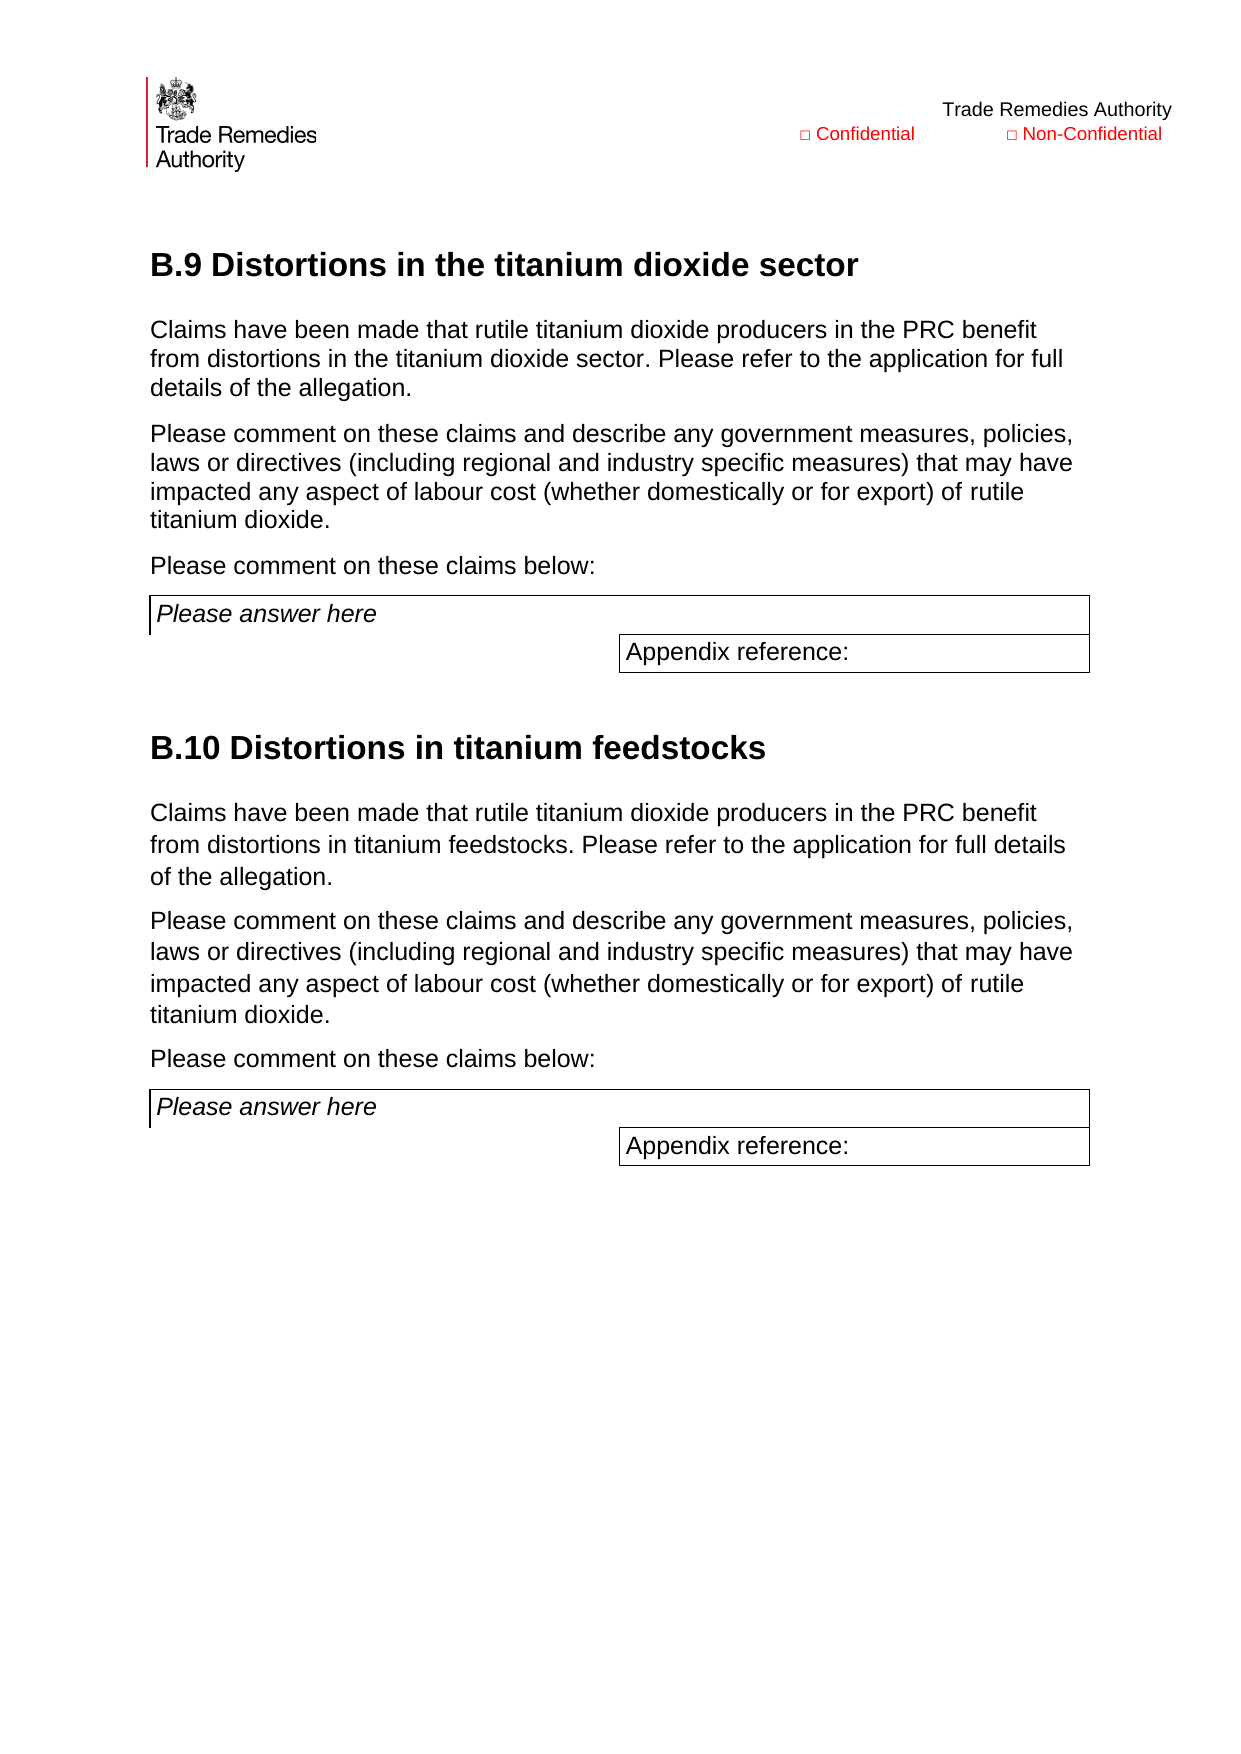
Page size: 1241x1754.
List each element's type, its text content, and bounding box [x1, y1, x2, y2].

table_cell Appendix reference: [620, 635, 1089, 672]
table_cell [150, 1128, 619, 1165]
table_header Please answer here [151, 1090, 1089, 1127]
subtitle B.9 Distortions in the titanium dioxide sector [150, 245, 1090, 283]
text Claims have been made that rutile titanium dioxide producers in the PRC benefit from distortions in titanium feedstocks. Please refer to the application for full details of the allegation. [150, 798, 1090, 890]
table_cell Appendix reference: [620, 1128, 1089, 1165]
text Please comment on these claims and describe any government measures, policies, laws or directives (including regional and industry specific measures) that may have impacted any aspect of labour cost (whether domestically or for export) of rutile titanium dioxide. [150, 419, 1090, 534]
text Please comment on these claims below: [150, 1044, 1090, 1073]
text Please comment on these claims below: [150, 551, 1090, 580]
table_cell [150, 635, 619, 672]
text Claims have been made that rutile titanium dioxide producers in the PRC benefit from distortions in the titanium dioxide sector. Please refer to the application for full details of the allegation. [150, 315, 1090, 402]
subtitle B.10 Distortions in titanium feedstocks [150, 728, 1090, 767]
table_header Please answer here [151, 596, 1089, 633]
text Please comment on these claims and describe any government measures, policies, laws or directives (including regional and industry specific measures) that may have impacted any aspect of labour cost (whether domestically or for export) of rutile titanium dioxide. [150, 906, 1090, 1029]
